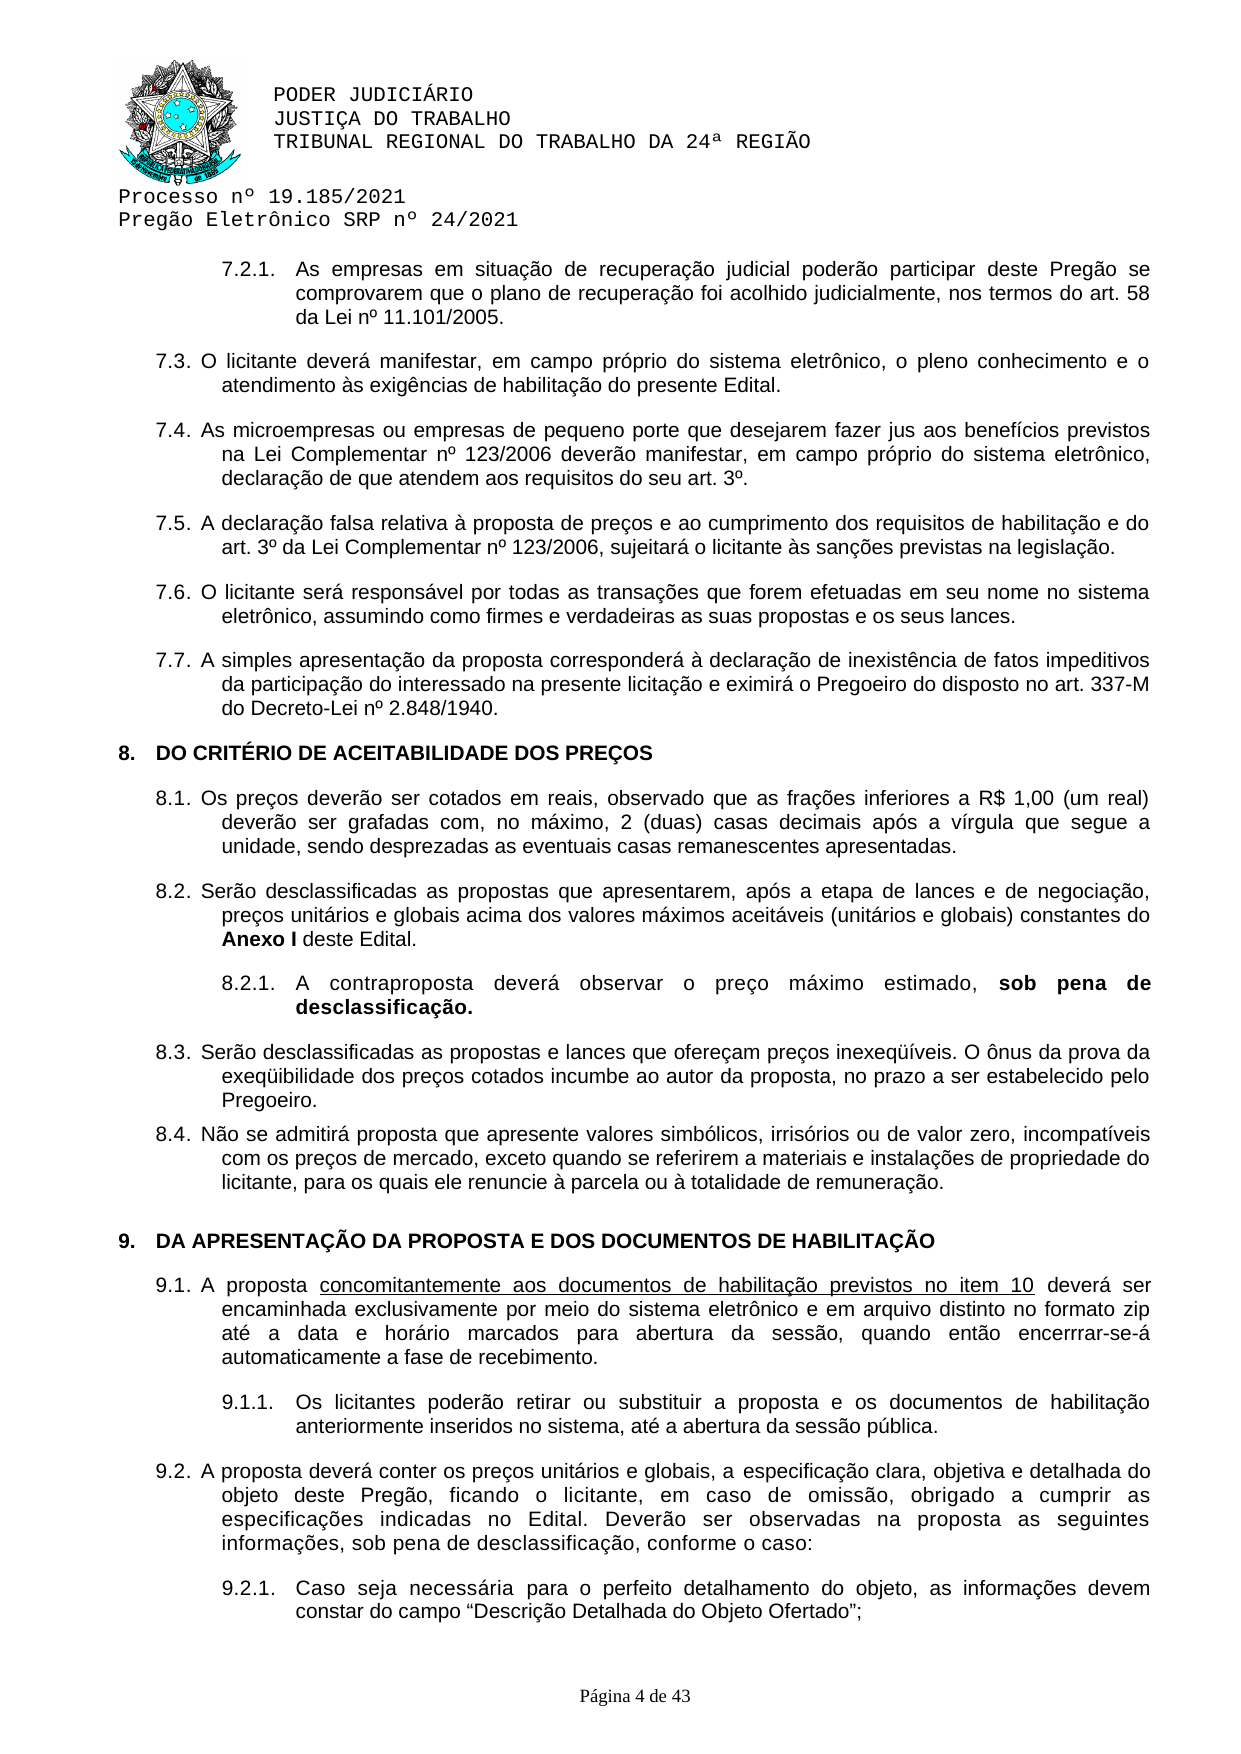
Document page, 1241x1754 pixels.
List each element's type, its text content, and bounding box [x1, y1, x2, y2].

list A declaração falsa relativa à proposta de preços e ao cumprimento dos requisitos de habilitação e do art. 3º da Lei Complementar nº 123/2006, sujeitará o licitante às sanções previstas na legislação. [155, 511, 1152, 559]
list Serão desclassificadas as propostas que apresentarem, após a etapa de lances e de negociação, preços unitários e globais acima dos valores máximos aceitáveis (unitários e globais) constantes do Anexo I deste Edital. [155, 878, 1152, 950]
list As empresas em situação de recuperação judicial poderão participar deste Pregão se comprovarem que o plano de recuperação foi acolhido judicialmente, nos termos do art. 58 da Lei nº 11.101/2005. [221, 257, 1152, 328]
list A proposta deverá conter os preços unitários e globais, a especificação clara, objetiva e detalhada do objeto deste Pregão, ficando o licitante, em caso de omissão, obrigado a cumprir as especificações indicadas no Edital. Deverão ser observadas na proposta as seguintes informações, sob pena de desclassificação, conforme o caso: [155, 1459, 1152, 1554]
list As microempresas ou empresas de pequeno porte que desejarem fazer jus aos benefícios previstos na Lei Complementar nº 123/2006 deverão manifestar, em campo próprio do sistema eletrônico, declaração de que atendem aos requisitos do seu art. 3º. [155, 418, 1152, 490]
list Os licitantes poderão retirar ou substituir a proposta e os documentos de habilitação anteriormente inseridos no sistema, até a abertura da sessão pública. [222, 1390, 1152, 1438]
list Os preços deverão ser cotados em reais, observado que as frações inferiores a R$ 1,00 (um real) deverão ser grafadas com, no máximo, 2 (duas) casas decimais após a vírgula que segue a unidade, sendo desprezadas as eventuais casas remanescentes apresentadas. [155, 786, 1152, 858]
picture [118, 59, 243, 186]
list A proposta concomitantemente aos documentos de habilitação previstos no item 10 deverá ser encaminhada exclusivamente por meio do sistema eletrônico e em arquivo distinto no formato zip até a data e horário marcados para abertura da sessão, quando então encerrrar-se-á automaticamente a fase de recebimento. [155, 1273, 1152, 1369]
list Caso seja necessária para o perfeito detalhamento do objeto, as informações devem constar do campo “Descrição Detalhada do Objeto Ofertado”; [222, 1575, 1152, 1623]
list A simples apresentação da proposta corresponderá à declaração de inexistência de fatos impeditivos da participação do interessado na presente licitação e eximirá o Pregoeiro do disposto no art. 337-M do Decreto-Lei nº 2.848/1940. [155, 648, 1152, 720]
list DO CRITÉRIO DE ACEITABILIDADE DOS PREÇOS [118, 741, 1152, 765]
list DA APRESENTAÇÃO DA PROPOSTA E DOS DOCUMENTOS DE HABILITAÇÃO [118, 1228, 1152, 1252]
list A contraproposta deverá observar o preço máximo estimado, sob pena de desclassificação. [221, 971, 1152, 1019]
list Não se admitirá proposta que apresente valores simbólicos, irrisórios ou de valor zero, incompatíveis com os preços de mercado, exceto quando se referirem a materiais e instalações de propriedade do licitante, para os quais ele renuncie à parcela ou à totalidade de remuneração. [155, 1122, 1152, 1194]
list O licitante deverá manifestar, em campo próprio do sistema eletrônico, o pleno conhecimento e o atendimento às exigências de habilitação do presente Edital. [155, 349, 1152, 397]
list O licitante será responsável por todas as transações que forem efetuadas em seu nome no sistema eletrônico, assumindo como firmes e verdadeiras as suas propostas e os seus lances. [155, 579, 1152, 627]
list Serão desclassificadas as propostas e lances que ofereçam preços inexeqüíveis. O ônus da prova da exeqüibilidade dos preços cotados incumbe ao autor da proposta, no prazo a ser estabelecido pelo Pregoeiro. [155, 1040, 1152, 1112]
